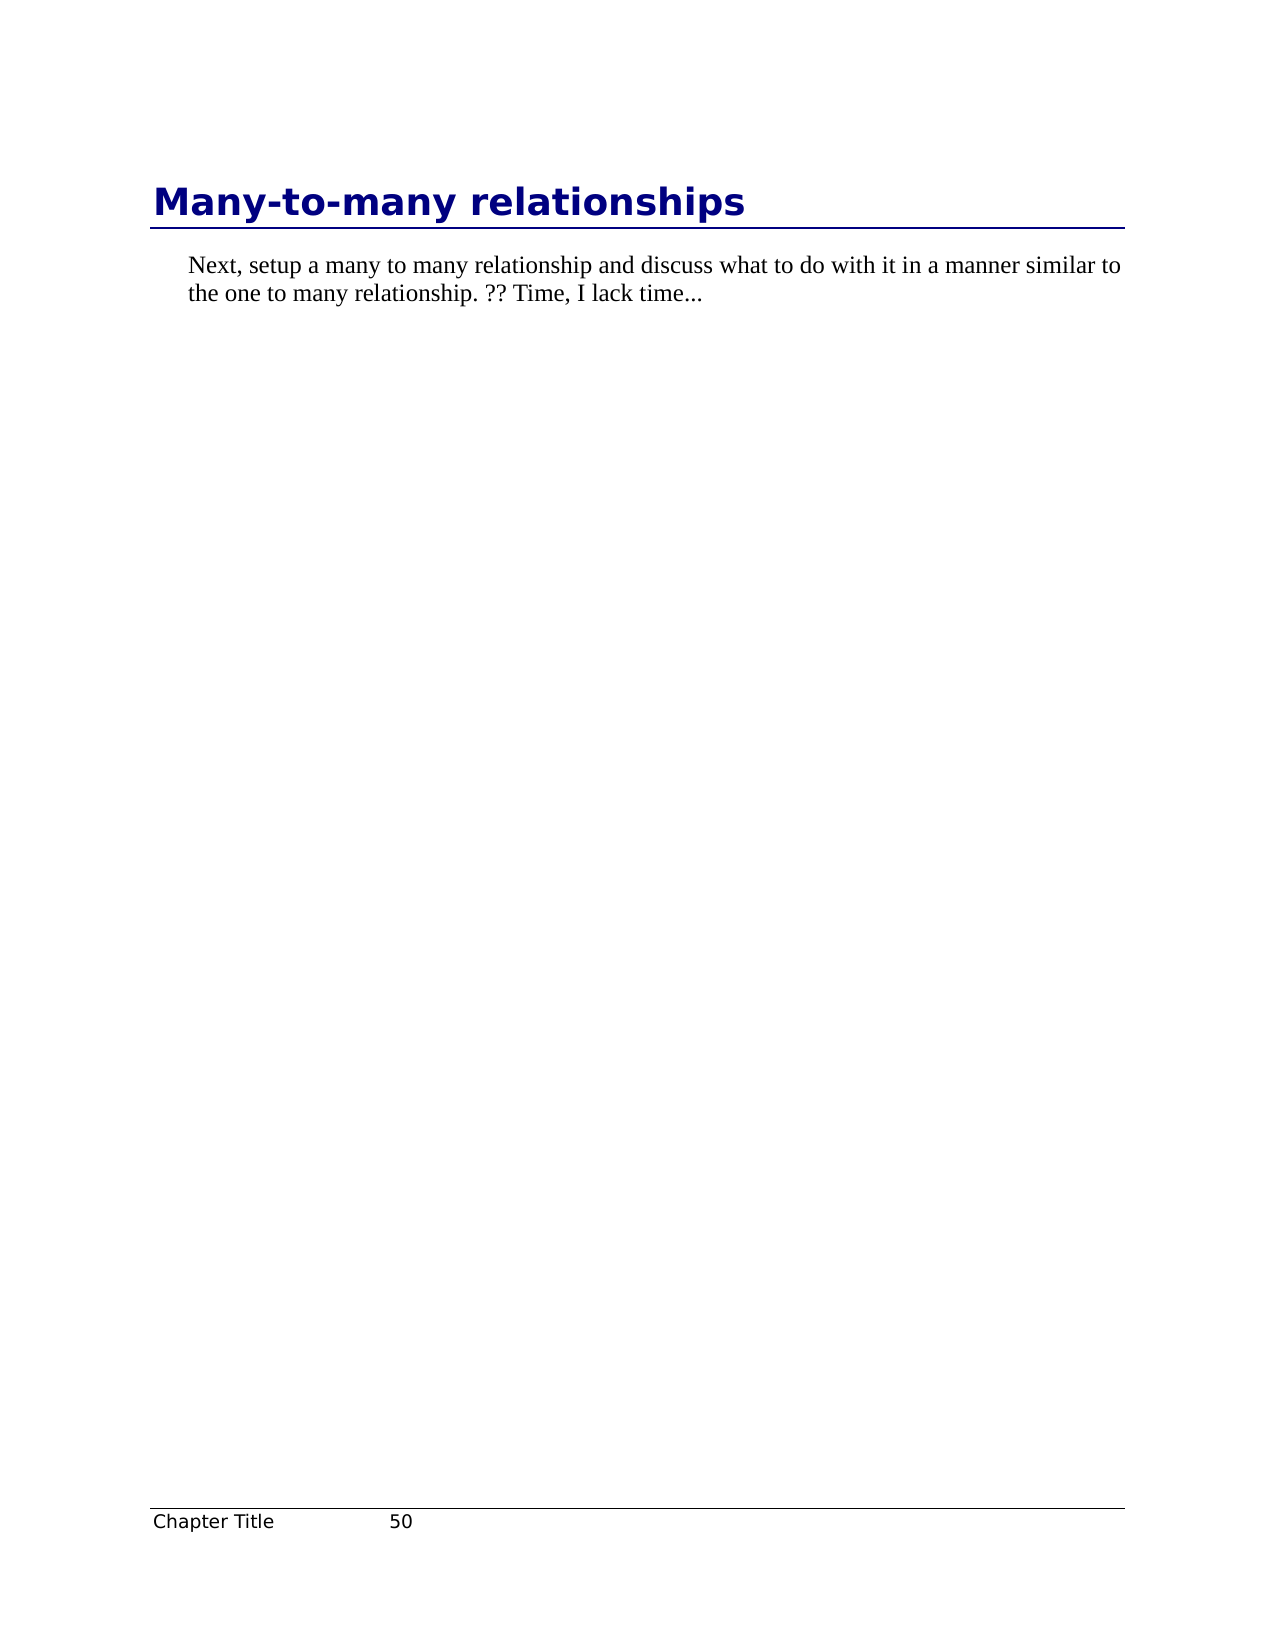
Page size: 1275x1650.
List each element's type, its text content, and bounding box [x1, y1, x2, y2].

subtitle Many-to-many relationships [150, 177, 1125, 227]
text Next, setup a many to many relationship and discuss what to do with it in a manner similar to the one to many relationship. ?? Time, I lack time... [188, 251, 1125, 306]
